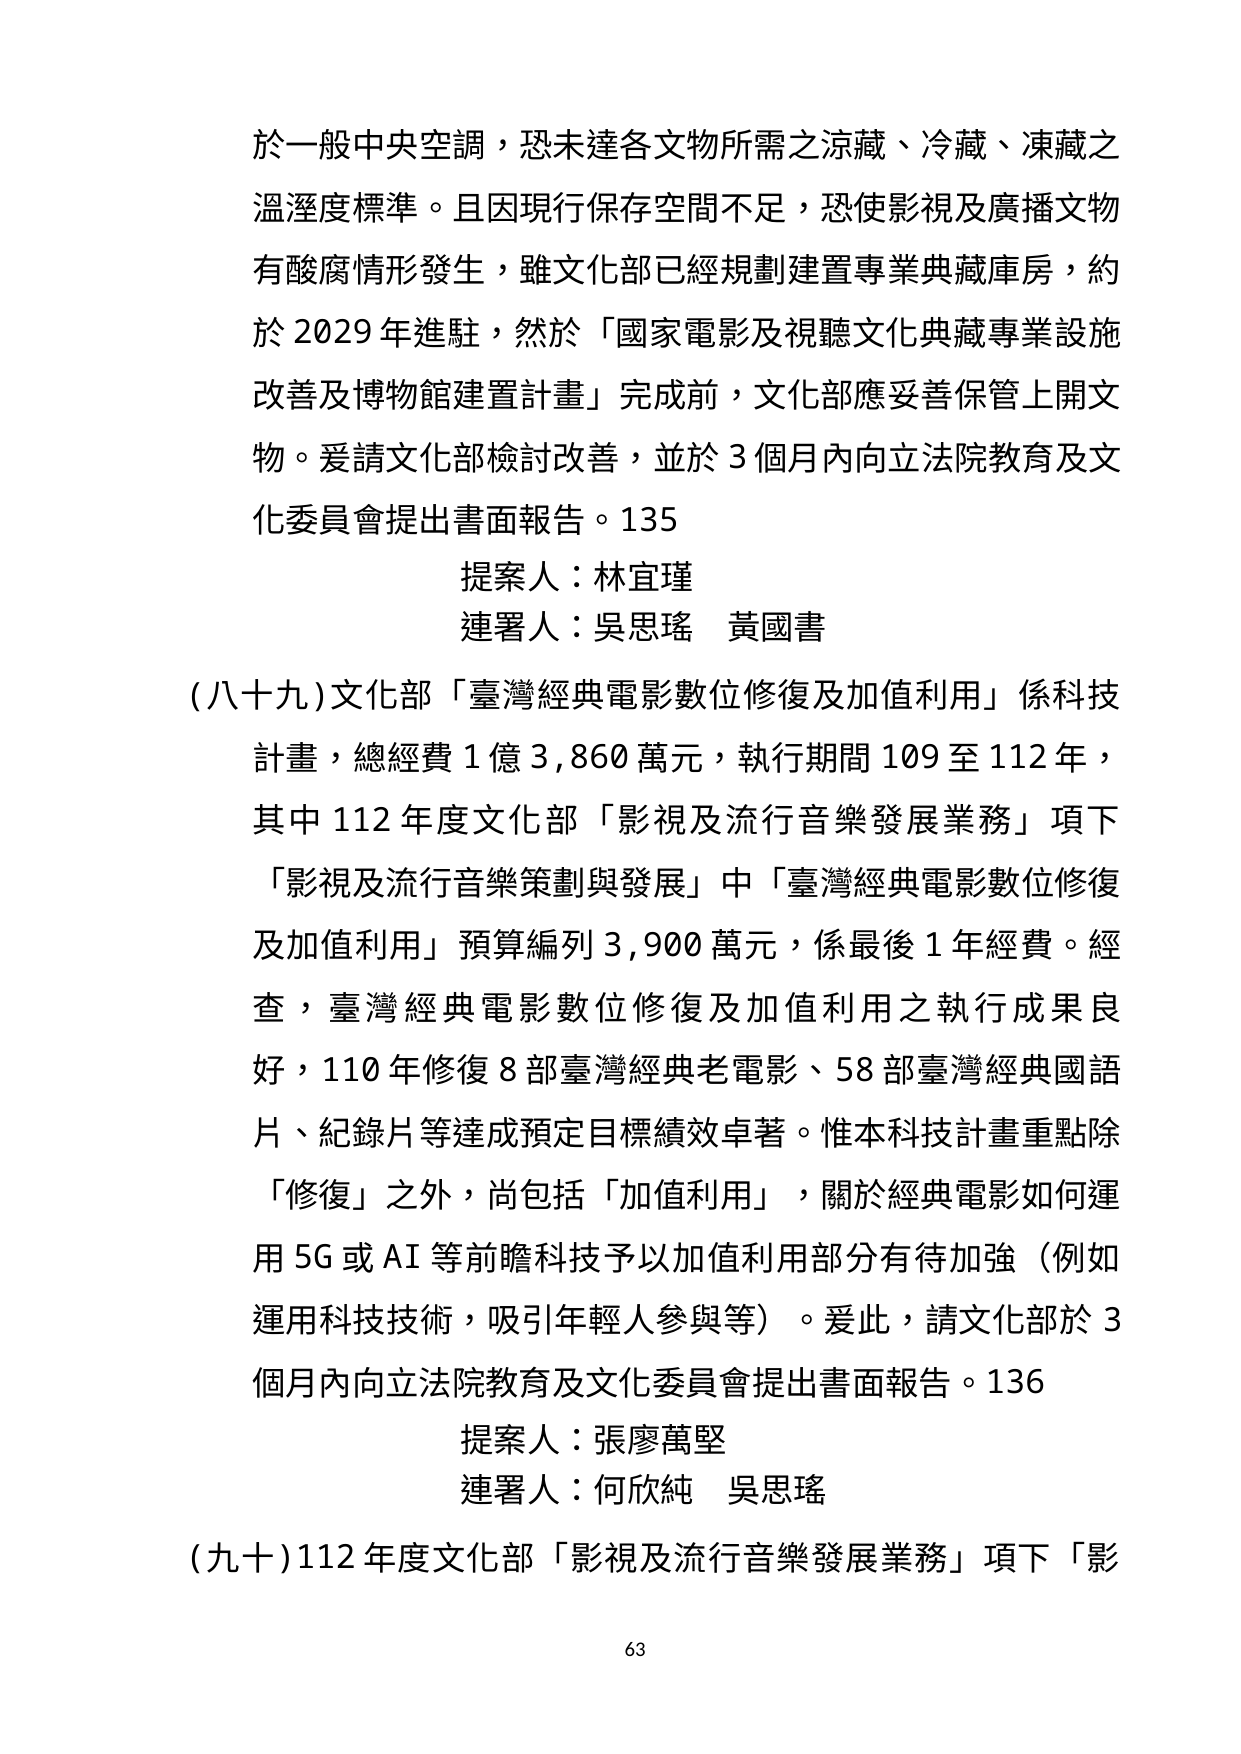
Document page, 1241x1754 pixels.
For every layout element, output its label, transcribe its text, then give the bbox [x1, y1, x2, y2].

text 提案人：張廖萬堅 [460, 1412, 1122, 1462]
text (八十九)文化部「臺灣經典電影數位修復及加值利用」係科技計畫，總經費1億3,860萬元，執行期間109至112年，其中112年度文化部「影視及流行音樂發展業務」項下「影視及流行音樂策劃與發展」中「臺灣經典電影數位修復及加值利用」預算編列3,900萬元，係最後1年經費。經查，臺灣經典電影數位修復及加值利用之執行成果良好，110年修復8部臺灣經典老電影、58部臺灣經典國語片、紀錄片等達成預定目標績效卓著。惟本科技計畫重點除「修復」之外，尚包括「加值利用」，關於經典電影如何運用5G或AI等前瞻科技予以加值利用部分有待加強（例如運用科技技術，吸引年輕人參與等）。爰此，請文化部於3個月內向立法院教育及文化委員會提出書面報告。136 [185, 662, 1122, 1412]
text 連署人：吳思瑤 黃國書 [460, 600, 1122, 650]
text (九十)112年度文化部「影視及流行音樂發展業務」項下「影 [185, 1525, 1122, 1587]
text 連署人：何欣純 吳思瑤 [460, 1462, 1122, 1512]
text 於一般中央空調，恐未達各文物所需之涼藏、冷藏、凍藏之溫溼度標準。且因現行保存空間不足，恐使影視及廣播文物有酸腐情形發生，雖文化部已經規劃建置專業典藏庫房，約於2029年進駐，然於「國家電影及視聽文化典藏專業設施改善及博物館建置計畫」完成前，文化部應妥善保管上開文物。爰請文化部檢討改善，並於3個月內向立法院教育及文化委員會提出書面報告。135 [185, 112, 1122, 550]
text 提案人：林宜瑾 [460, 550, 1122, 600]
